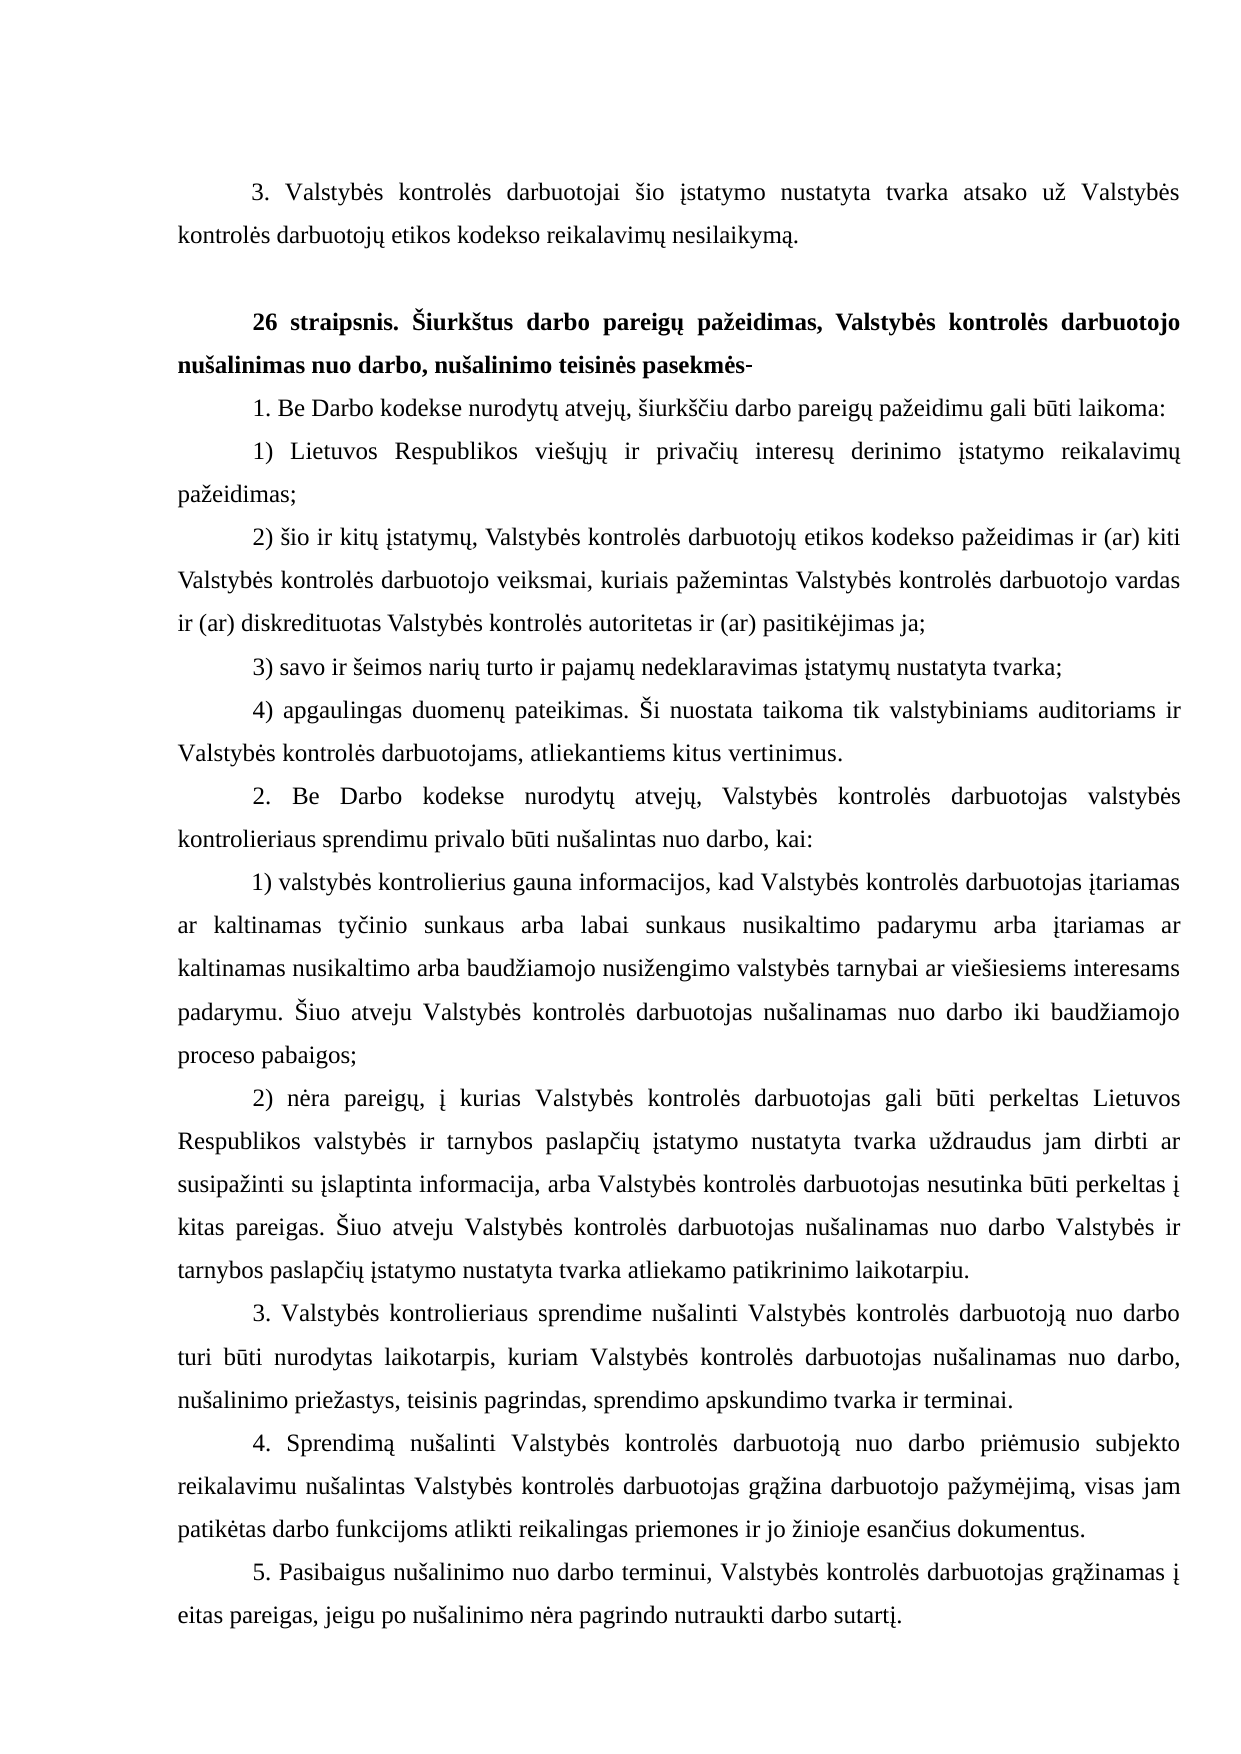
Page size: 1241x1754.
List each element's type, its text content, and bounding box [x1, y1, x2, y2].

text 3. Valstybės kontrolės darbuotojai šio įstatymo nustatyta tvarka atsako už Valstybės kontrolės darbuotojų etikos kodekso reikalavimų nesilaikymą. [177, 177, 1181, 249]
text 4. Sprendimą nušalinti Valstybės kontrolės darbuotoją nuo darbo priėmusio subjekto reikalavimu nušalintas Valstybės kontrolės darbuotojas grąžina darbuotojo pažymėjimą, visas jam patikėtas darbo funkcijoms atlikti reikalingas priemones ir jo žinioje esančius dokumentus. [177, 1428, 1181, 1543]
text 1) valstybės kontrolierius gauna informacijos, kad Valstybės kontrolės darbuotojas įtariamas ar kaltinamas tyčinio sunkaus arba labai sunkaus nusikaltimo padarymu arba įtariamas ar kaltinamas nusikaltimo arba baudžiamojo nusižengimo valstybės tarnybai ar viešiesiems interesams padarymu. Šiuo atveju Valstybės kontrolės darbuotojas nušalinamas nuo darbo iki baudžiamojo proceso pabaigos; [177, 867, 1181, 1068]
text 5. Pasibaigus nušalinimo nuo darbo terminui, Valstybės kontrolės darbuotojas grąžinamas į eitas pareigas, jeigu po nušalinimo nėra pagrindo nutraukti darbo sutartį. [177, 1557, 1181, 1629]
text 26 straipsnis. Šiurkštus darbo pareigų pažeidimas, Valstybės kontrolės darbuotojo nušalinimas nuo darbo, nušalinimo teisinės pasekmės [177, 307, 1181, 378]
text 3. Valstybės kontrolieriaus sprendime nušalinti Valstybės kontrolės darbuotoją nuo darbo turi būti nurodytas laikotarpis, kuriam Valstybės kontrolės darbuotojas nušalinamas nuo darbo, nušalinimo priežastys, teisinis pagrindas, sprendimo apskundimo tvarka ir terminai. [177, 1298, 1181, 1413]
text 2) šio ir kitų įstatymų, Valstybės kontrolės darbuotojų etikos kodekso pažeidimas ir (ar) kiti Valstybės kontrolės darbuotojo veiksmai, kuriais pažemintas Valstybės kontrolės darbuotojo vardas ir (ar) diskredituotas Valstybės kontrolės autoritetas ir (ar) pasitikėjimas ja; [177, 522, 1181, 637]
text 2. Be Darbo kodekse nurodytų atvejų, Valstybės kontrolės darbuotojas valstybės kontrolieriaus sprendimu privalo būti nušalintas nuo darbo, kai: [177, 781, 1181, 853]
text 1) Lietuvos Respublikos viešųjų ir privačių interesų derinimo įstatymo reikalavimų pažeidimas; [177, 436, 1181, 508]
text 2) nėra pareigų, į kurias Valstybės kontrolės darbuotojas gali būti perkeltas Lietuvos Respublikos valstybės ir tarnybos paslapčių įstatymo nustatyta tvarka uždraudus jam dirbti ar susipažinti su įslaptinta informacija, arba Valstybės kontrolės darbuotojas nesutinka būti perkeltas į kitas pareigas. Šiuo atveju Valstybės kontrolės darbuotojas nušalinamas nuo darbo Valstybės ir tarnybos paslapčių įstatymo nustatyta tvarka atliekamo patikrinimo laikotarpiu. [177, 1083, 1181, 1284]
text 4) apgaulingas duomenų pateikimas. Ši nuostata taikoma tik valstybiniams auditoriams ir Valstybės kontrolės darbuotojams, atliekantiems kitus vertinimus. [177, 695, 1181, 767]
text 3) savo ir šeimos narių turto ir pajamų nedeklaravimas įstatymų nustatyta tvarka; [177, 652, 1181, 680]
text 1. Be Darbo kodekse nurodytų atvejų, šiurkščiu darbo pareigų pažeidimu gali būti laikoma: [177, 393, 1181, 422]
